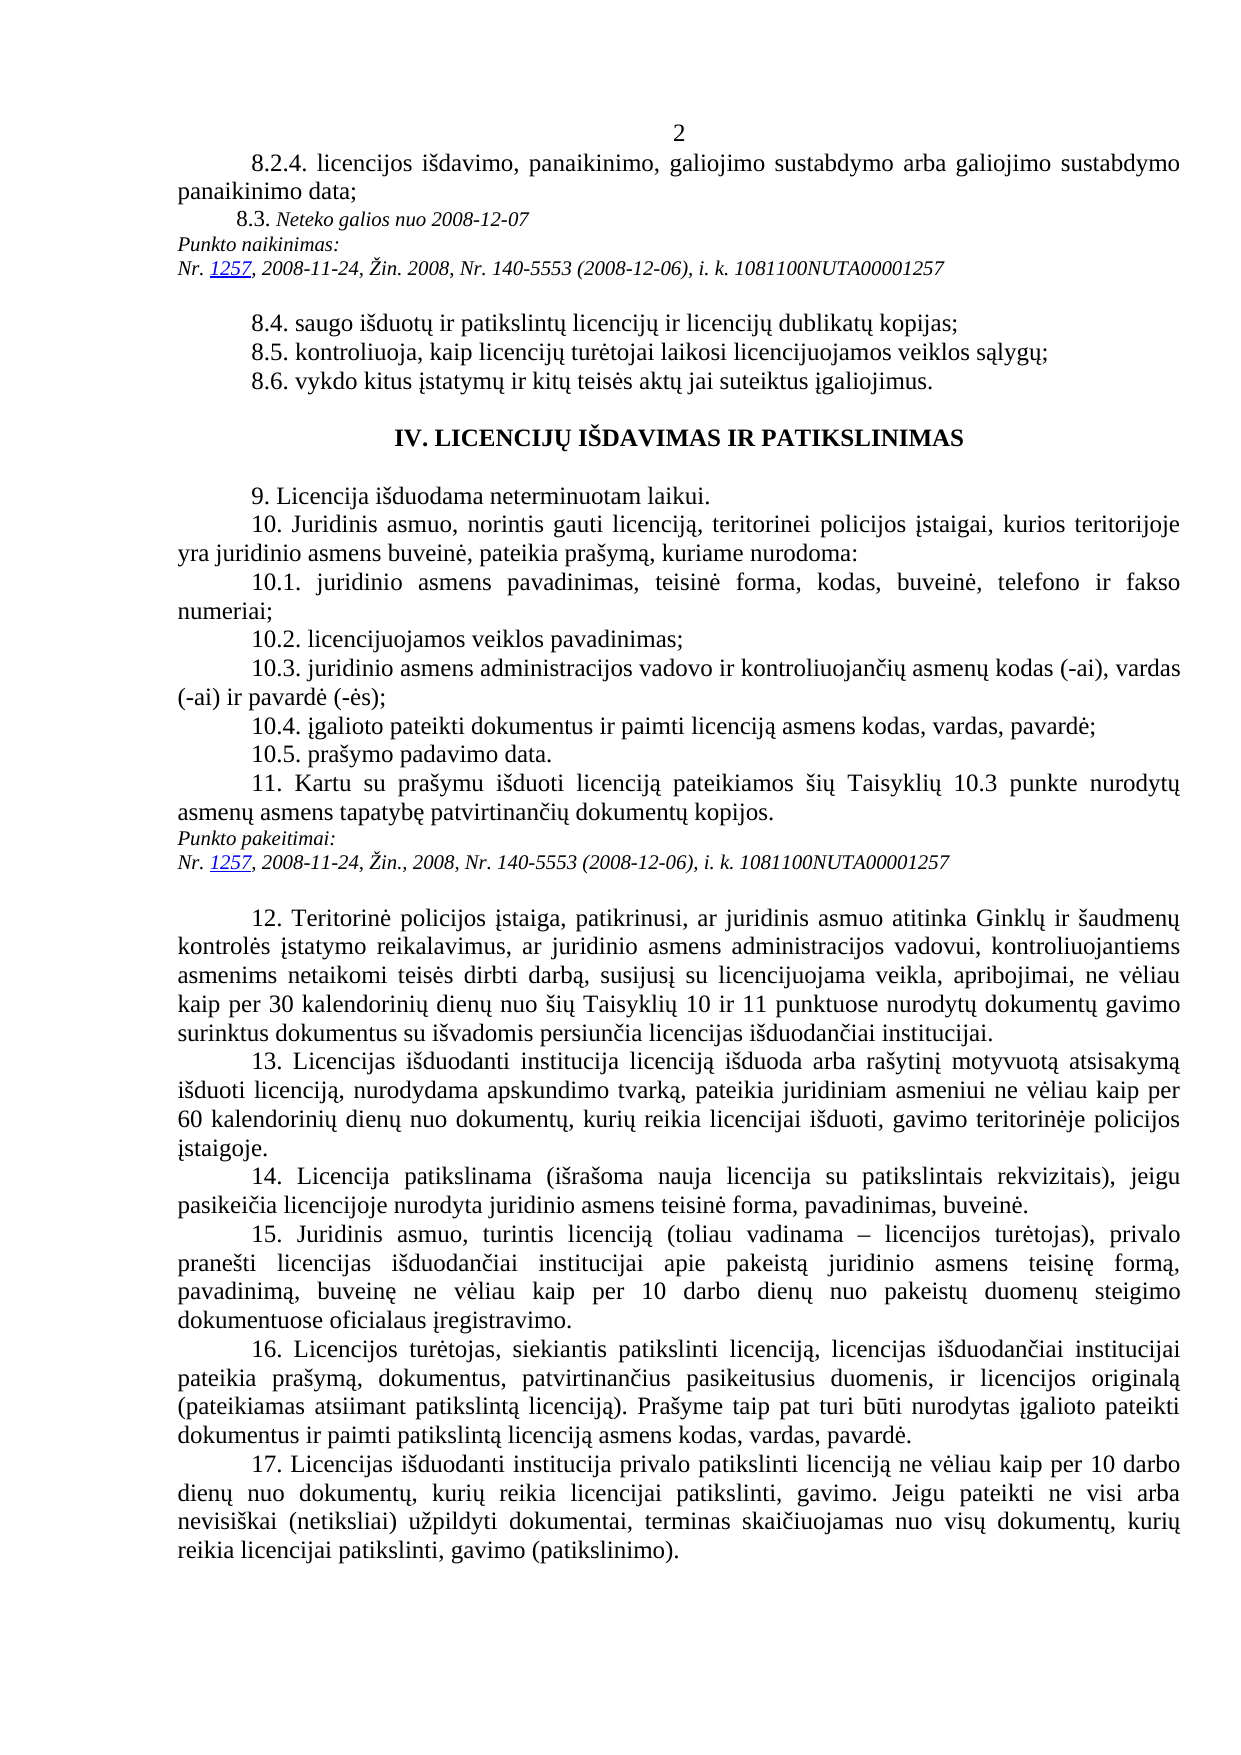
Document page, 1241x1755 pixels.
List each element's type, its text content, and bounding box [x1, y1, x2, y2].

text 12. Teritorinė policijos įstaiga, patikrinusi, ar juridinis asmuo atitinka Ginklų ir šaudmenų kontrolės įstatymo reikalavimus, ar juridinio asmens administracijos vadovui, kontroliuojantiems asmenims netaikomi teisės dirbti darbą, susijusį su licencijuojama veikla, apribojimai, ne vėliau kaip per 30 kalendorinių dienų nuo šių Taisyklių 10 ir 11 punktuose nurodytų dokumentų gavimo surinktus dokumentus su išvadomis persiunčia licencijas išduodančiai institucijai. [177, 903, 1181, 1046]
text 10.4. įgalioto pateikti dokumentus ir paimti licenciją asmens kodas, vardas, pavardė; [177, 711, 1181, 739]
text 10.5. prašymo padavimo data. [177, 739, 1181, 768]
text 10.2. licencijuojamos veiklos pavadinimas; [177, 624, 1181, 653]
text 8.5. kontroliuoja, kaip licencijų turėtojai laikosi licencijuojamos veiklos sąlygų; [177, 337, 1181, 366]
text 15. Juridinis asmuo, turintis licenciją (toliau vadinama – licencijos turėtojas), privalo pranešti licencijas išduodančiai institucijai apie pakeistą juridinio asmens teisinę formą, pavadinimą, buveinę ne vėliau kaip per 10 darbo dienų nuo pakeistų duomenų steigimo dokumentuose oficialaus įregistravimo. [177, 1219, 1181, 1334]
text Nr. 1257, 2008-11-24, Žin., 2008, Nr. 140-5553 (2008-12-06), i. k. 1081100NUTA00001257 [177, 850, 1181, 874]
text Punkto pakeitimai: [177, 826, 1181, 850]
text 9. Licencija išduodama neterminuotam laikui. [177, 481, 1181, 509]
text 10.3. juridinio asmens administracijos vadovo ir kontroliuojančių asmenų kodas (-ai), vardas (-ai) ir pavardė (-ės); [177, 653, 1181, 711]
text 13. Licencijas išduodanti institucija licenciją išduoda arba rašytinį motyvuotą atsisakymą išduoti licenciją, nurodydama apskundimo tvarką, pateikia juridiniam asmeniui ne vėliau kaip per 60 kalendorinių dienų nuo dokumentų, kurių reikia licencijai išduoti, gavimo teritorinėje policijos įstaigoje. [177, 1046, 1181, 1161]
text 8.6. vykdo kitus įstatymų ir kitų teisės aktų jai suteiktus įgaliojimus. [177, 366, 1181, 394]
text 8.2.4. licencijos išdavimo, panaikinimo, galiojimo sustabdymo arba galiojimo sustabdymo panaikinimo data; [177, 148, 1181, 205]
text 10. Juridinis asmuo, norintis gauti licenciją, teritorinei policijos įstaigai, kurios teritorijoje yra juridinio asmens buveinė, pateikia prašymą, kuriame nurodoma: [177, 509, 1181, 567]
text Nr. 1257, 2008-11-24, Žin. 2008, Nr. 140-5553 (2008-12-06), i. k. 1081100NUTA00001257 [177, 256, 1181, 279]
text 10.1. juridinio asmens pavadinimas, teisinė forma, kodas, buveinė, telefono ir fakso numeriai; [177, 567, 1181, 624]
text 16. Licencijos turėtojas, siekiantis patikslinti licenciją, licencijas išduodančiai institucijai pateikia prašymą, dokumentus, patvirtinančius pasikeitusius duomenis, ir licencijos originalą (pateikiamas atsiimant patikslintą licenciją). Prašyme taip pat turi būti nurodytas įgalioto pateikti dokumentus ir paimti patikslintą licenciją asmens kodas, vardas, pavardė. [177, 1334, 1181, 1449]
text 14. Licencija patikslinama (išrašoma nauja licencija su patikslintais rekvizitais), jeigu pasikeičia licencijoje nurodyta juridinio asmens teisinė forma, pavadinimas, buveinė. [177, 1161, 1181, 1219]
text 11. Kartu su prašymu išduoti licenciją pateikiamos šių Taisyklių 10.3 punkte nurodytų asmenų asmens tapatybę patvirtinančių dokumentų kopijos. [177, 768, 1181, 826]
text 8.4. saugo išduotų ir patikslintų licencijų ir licencijų dublikatų kopijas; [177, 308, 1181, 337]
text 17. Licencijas išduodanti institucija privalo patikslinti licenciją ne vėliau kaip per 10 darbo dienų nuo dokumentų, kurių reikia licencijai patikslinti, gavimo. Jeigu pateikti ne visi arba nevisiškai (netiksliai) užpildyti dokumentai, terminas skaičiuojamas nuo visų dokumentų, kurių reikia licencijai patikslinti, gavimo (patikslinimo). [177, 1449, 1181, 1564]
text Punkto naikinimas: [177, 231, 1181, 256]
text 8.3. Neteko galios nuo 2008-12-07 [177, 205, 1181, 231]
text IV. LICENCIJŲ IŠDAVIMAS IR PATIKSLINIMAS [177, 423, 1181, 452]
